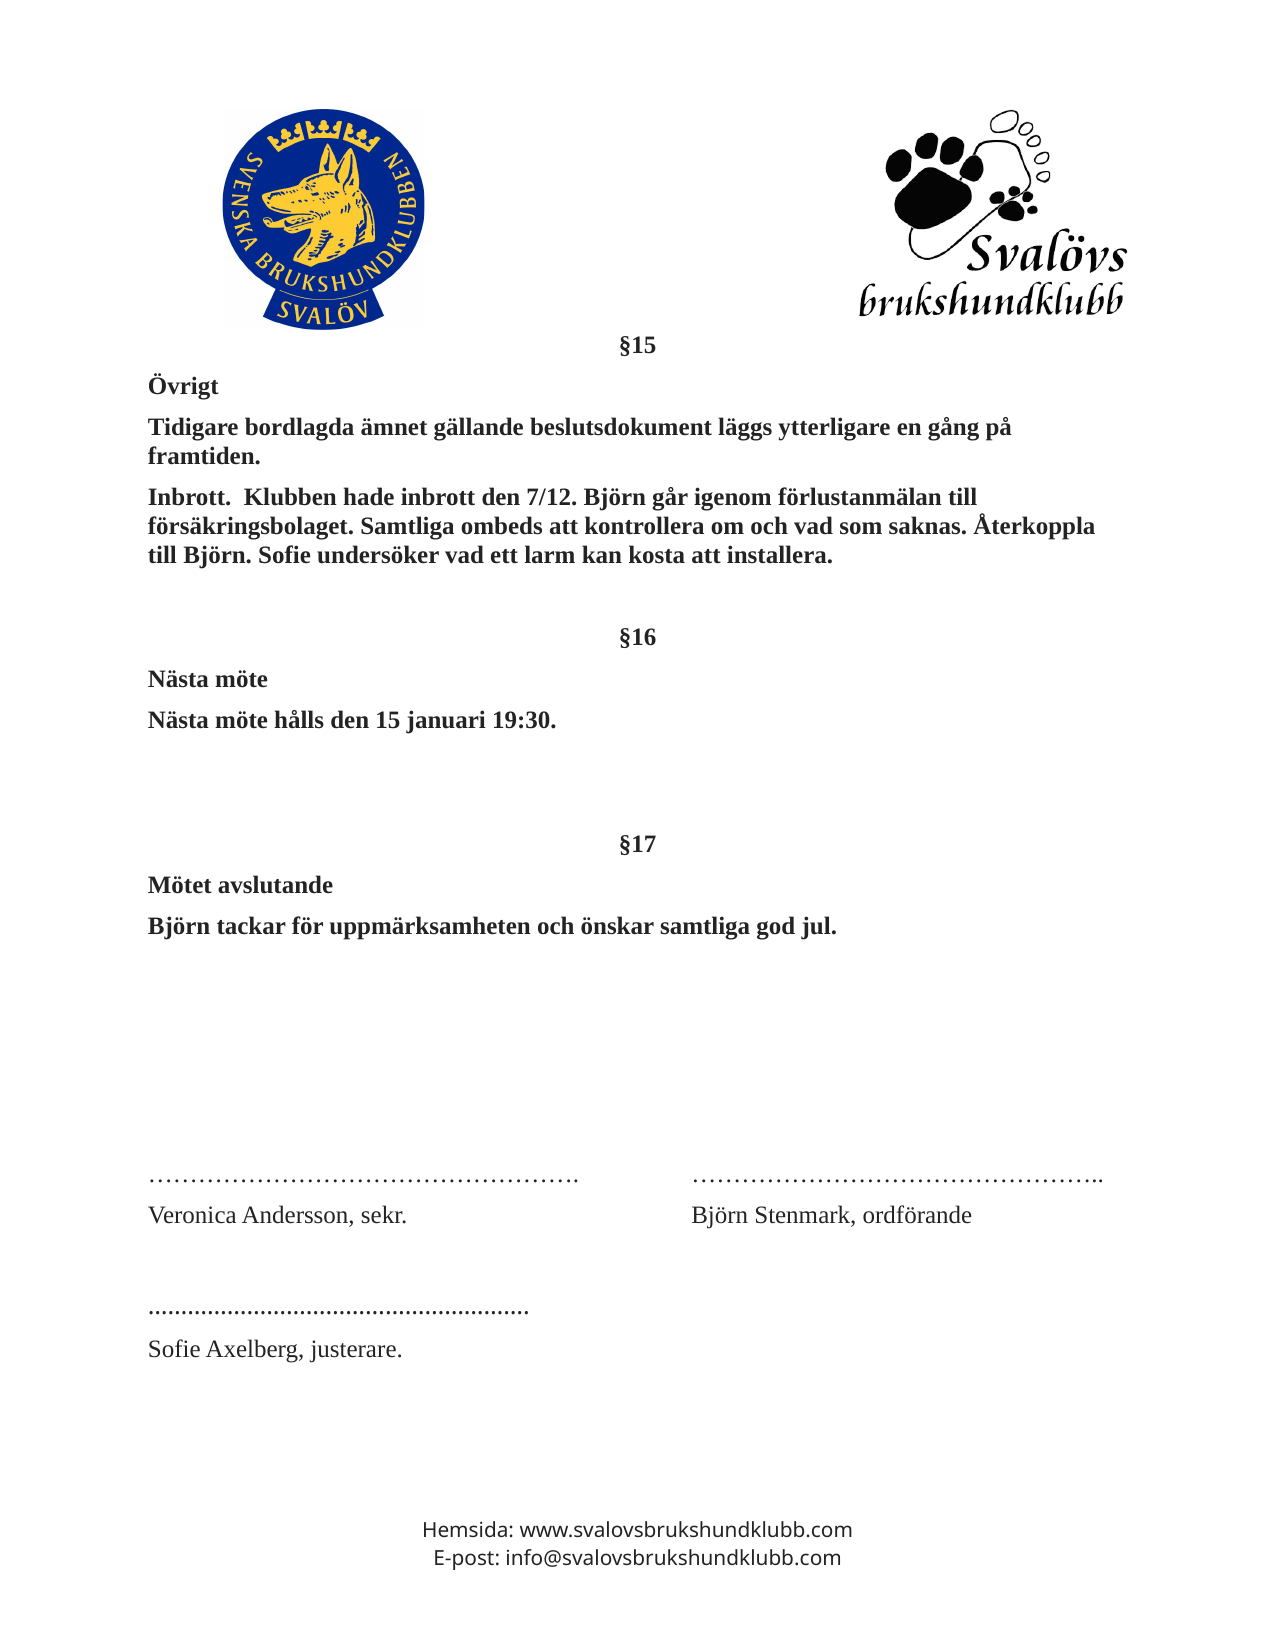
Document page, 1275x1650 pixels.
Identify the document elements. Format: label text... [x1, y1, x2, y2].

text §17 [148, 829, 1127, 857]
text …………………………………………………. [148, 1288, 1127, 1322]
text Björn tackar för uppmärksamheten och önskar samtliga god jul. [148, 911, 1127, 940]
text §15 [148, 330, 1127, 359]
text Mötet avslutande [148, 870, 1127, 899]
text Sofie Axelberg, justerare. [148, 1334, 1127, 1363]
text §16 [148, 622, 1127, 651]
text Inbrott. Klubben hade inbrott den 7/12. Björn går igenom förlustanmälan till försäkringsbolaget. Samtliga ombeds att kontrollera om och vad som saknas. Återkoppla till Björn. Sofie undersöker vad ett larm kan kosta att installera. [148, 482, 1127, 569]
text Nästa möte [148, 664, 1127, 692]
picture [222, 109, 425, 330]
text Övrigt [148, 371, 1127, 400]
picture [858, 109, 1128, 317]
text Nästa möte hålls den 15 januari 19:30. [148, 705, 1127, 734]
text ……………………………………………. ………………………………………….. [148, 1159, 1127, 1187]
text Tidigare bordlagda ämnet gällande beslutsdokument läggs ytterligare en gång på framtiden. [148, 412, 1127, 470]
text Veronica Andersson, sekr. Björn Stenmark, ordförande [148, 1200, 1127, 1229]
